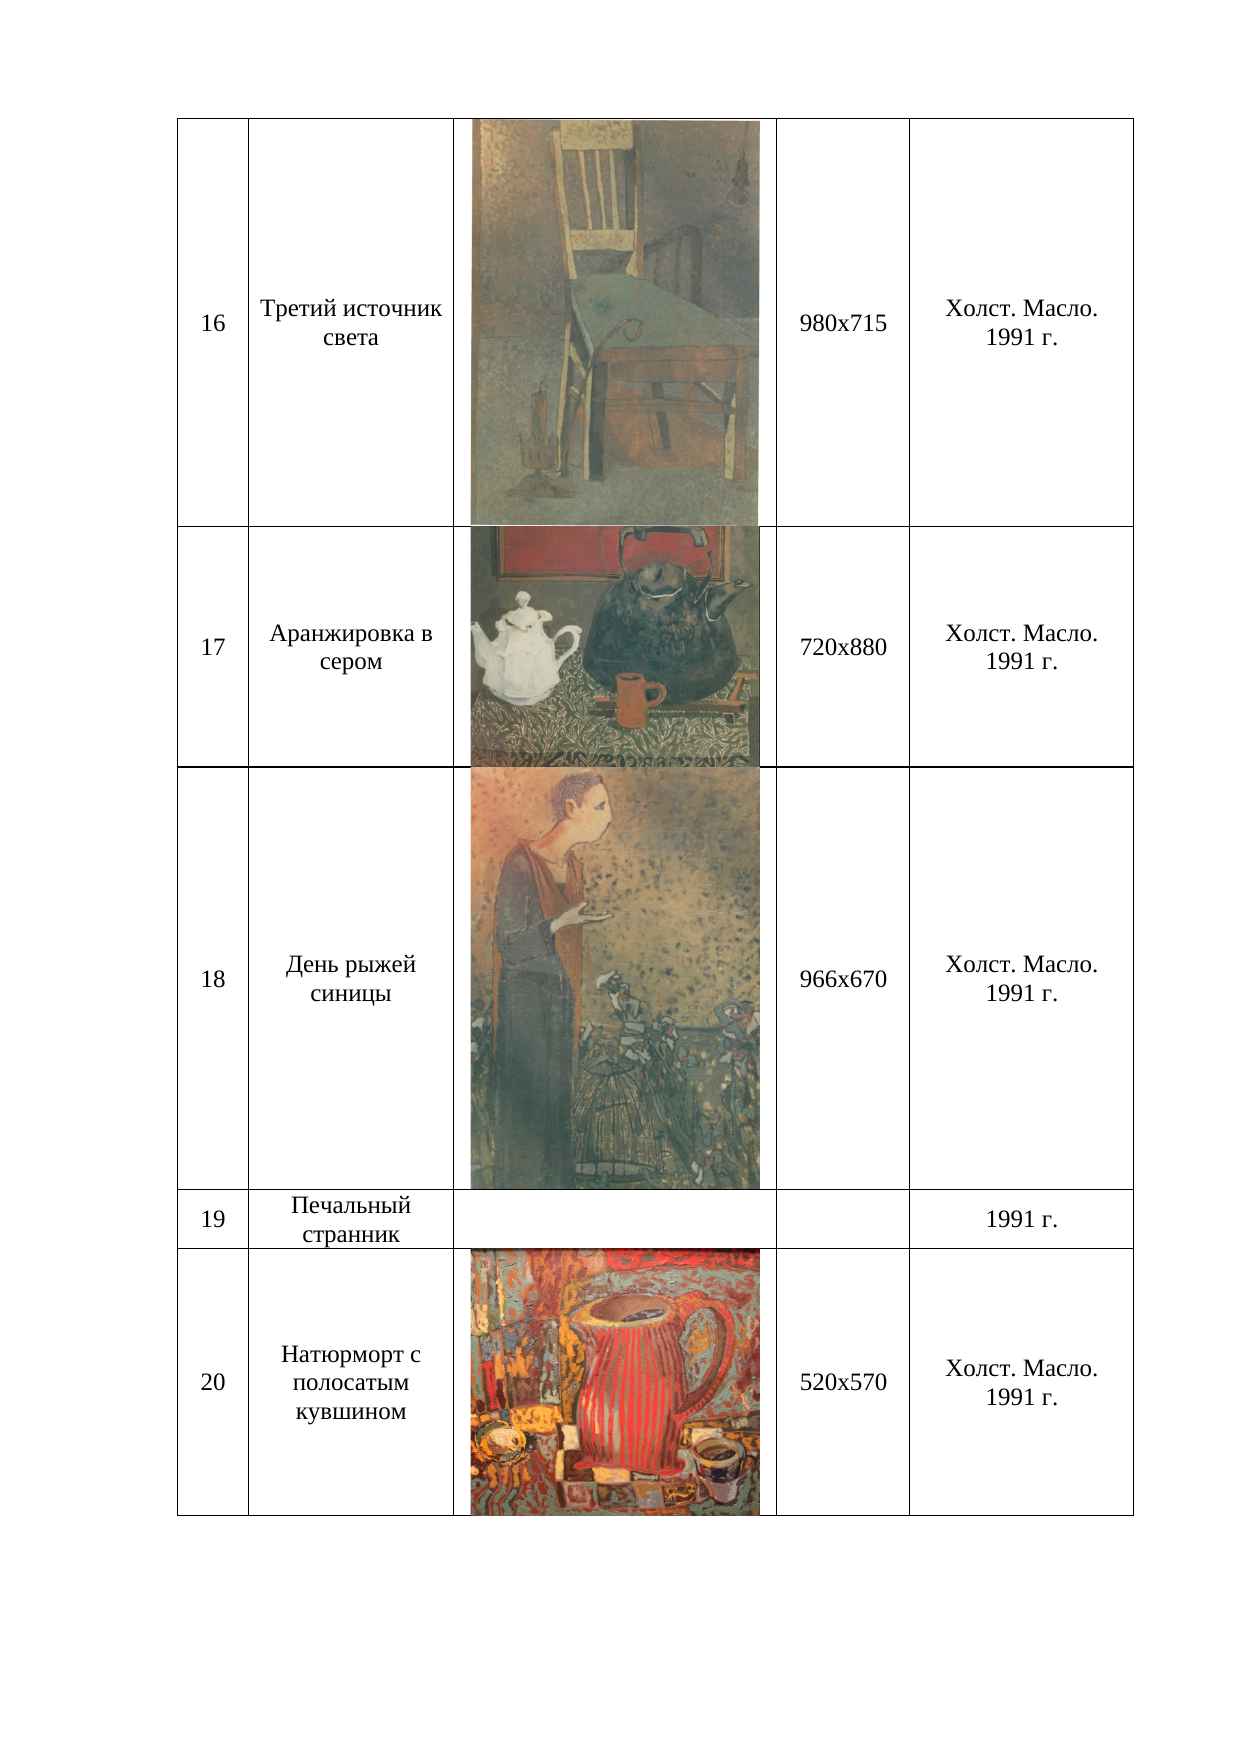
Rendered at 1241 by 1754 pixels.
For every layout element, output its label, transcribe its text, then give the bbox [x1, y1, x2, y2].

table_cell [454, 768, 470, 1189]
table_cell День рыжей синицы [249, 768, 453, 1189]
table_cell 966x670 [777, 768, 909, 1189]
table_cell 16 [178, 119, 248, 526]
table_cell Натюрморт с полосатым кувшином [249, 1249, 453, 1515]
table_cell Холст. Масло. 1991 г. [910, 768, 1133, 1189]
table_cell 18 [178, 768, 248, 1189]
table_cell Третий источник света [249, 119, 453, 526]
table_cell 980x715 [777, 119, 909, 526]
table_cell 720x880 [777, 527, 909, 766]
table_cell Холст. Масло. 1991 г. [910, 119, 1133, 526]
table_cell [760, 527, 776, 766]
table_cell 1991 г. [910, 1190, 1133, 1248]
table_cell [454, 119, 470, 526]
table_cell [760, 1249, 776, 1515]
table_cell [454, 1190, 776, 1248]
table_cell [454, 527, 470, 766]
table_cell 19 [178, 1190, 248, 1248]
table_cell Холст. Масло. 1991 г. [910, 527, 1133, 766]
table_cell 20 [178, 1249, 248, 1515]
table_cell 520x570 [777, 1249, 909, 1515]
table_cell [760, 768, 776, 1189]
table_cell [760, 119, 776, 526]
table_cell Аранжировка в сером [249, 527, 453, 766]
table_cell [777, 1190, 909, 1248]
table_cell 17 [178, 527, 248, 766]
table_cell [454, 1249, 470, 1515]
table_cell Холст. Масло. 1991 г. [910, 1249, 1133, 1515]
table_cell Печальный странник [249, 1190, 453, 1248]
